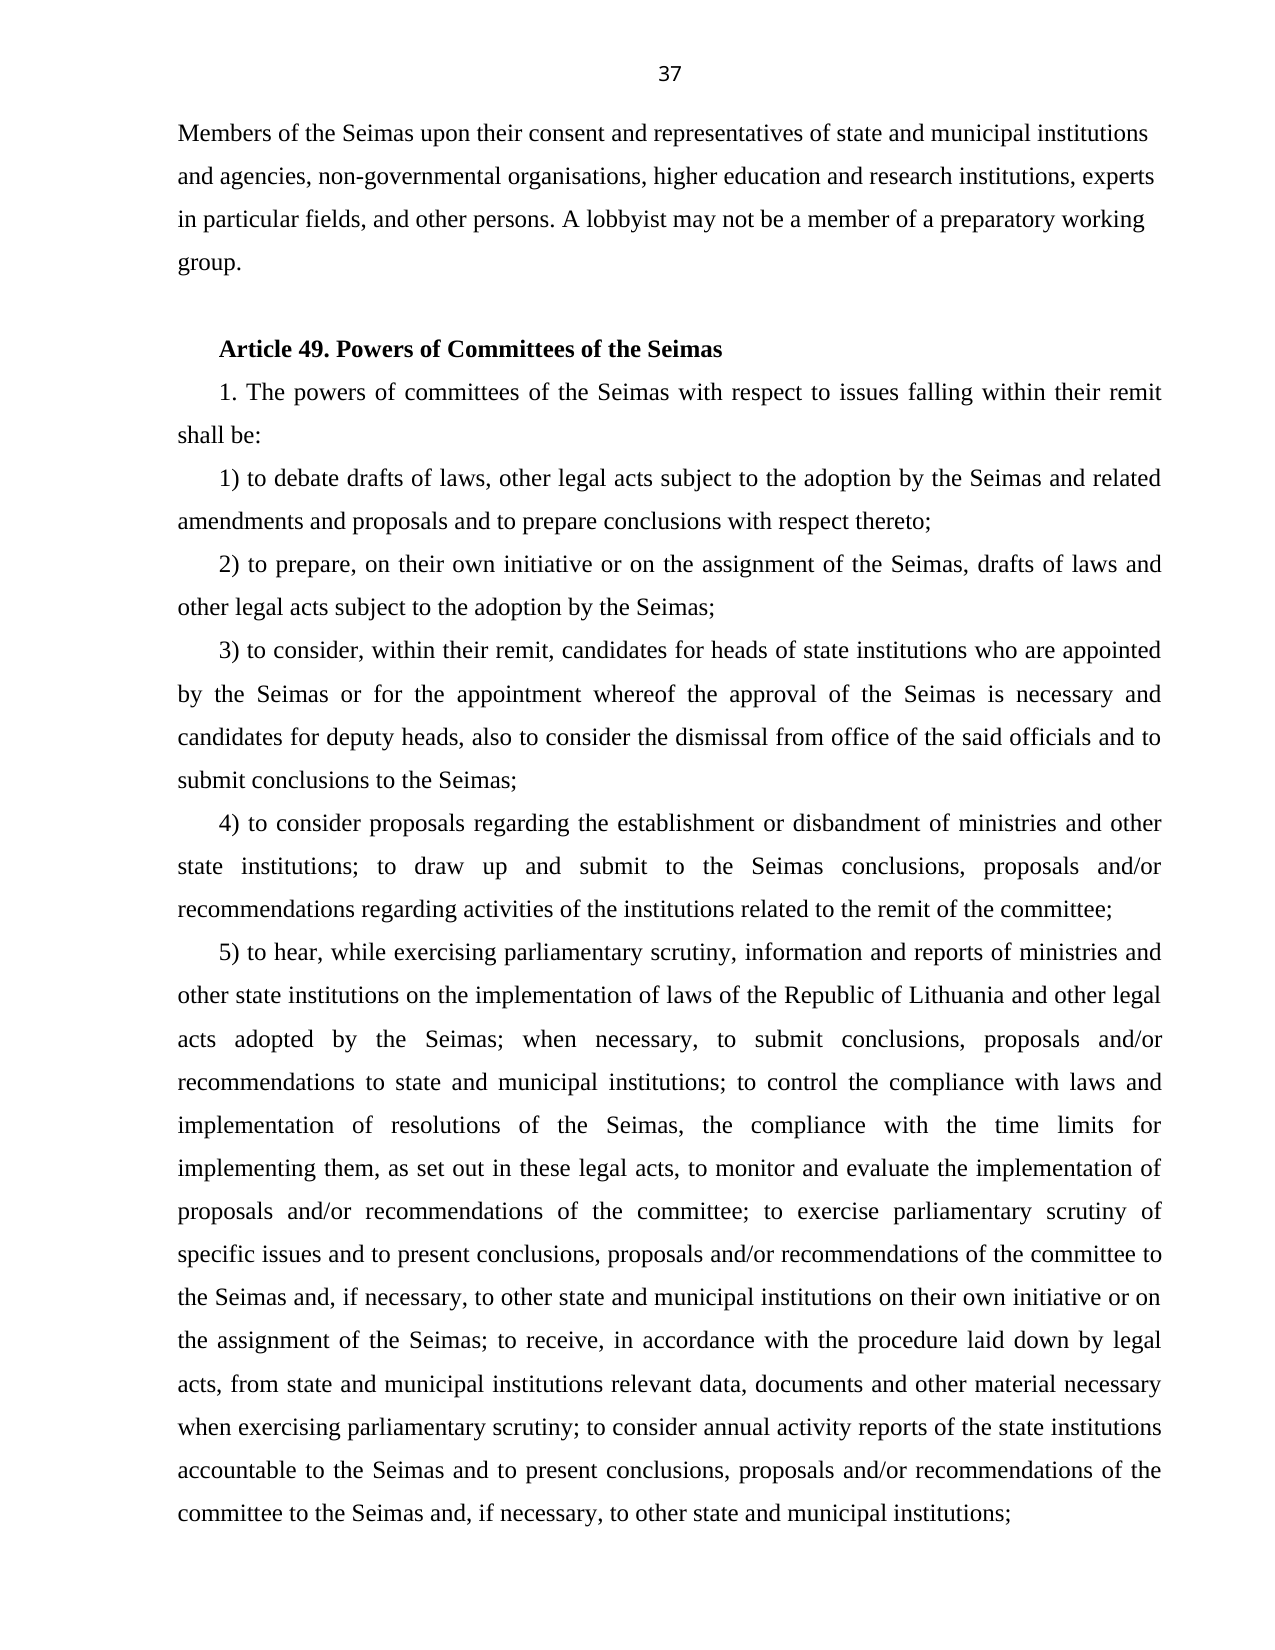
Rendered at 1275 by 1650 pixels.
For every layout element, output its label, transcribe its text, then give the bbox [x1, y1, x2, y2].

text 4) to consider proposals regarding the establishment or disbandment of ministries and other state institutions; to draw up and submit to the Seimas conclusions, proposals and/or recommendations regarding activities of the institutions related to the remit of the committee; [177, 808, 1163, 923]
text Members of the Seimas upon their consent and representatives of state and municipal institutions and agencies, non-governmental organisations, higher education and research institutions, experts in particular fields, and other persons. A lobbyist may not be a member of a preparatory working group. [177, 118, 1163, 276]
text 1) to debate drafts of laws, other legal acts subject to the adoption by the Seimas and related amendments and proposals and to prepare conclusions with respect thereto; [177, 463, 1163, 535]
text Article 49. Powers of Committees of the Seimas [177, 334, 1163, 362]
text 2) to prepare, on their own initiative or on the assignment of the Seimas, drafts of laws and other legal acts subject to the adoption by the Seimas; [177, 549, 1163, 621]
text 5) to hear, while exercising parliamentary scrutiny, information and reports of ministries and other state institutions on the implementation of laws of the Republic of Lithuania and other legal acts adopted by the Seimas; when necessary, to submit conclusions, proposals and/or recommendations to state and municipal institutions; to control the compliance with laws and implementation of resolutions of the Seimas, the compliance with the time limits for implementing them, as set out in these legal acts, to monitor and evaluate the implementation of proposals and/or recommendations of the committee; to exercise parliamentary scrutiny of specific issues and to present conclusions, proposals and/or recommendations of the committee to the Seimas and, if necessary, to other state and municipal institutions on their own initiative or on the assignment of the Seimas; to receive, in accordance with the procedure laid down by legal acts, from state and municipal institutions relevant data, documents and other material necessary when exercising parliamentary scrutiny; to consider annual activity reports of the state institutions accountable to the Seimas and to present conclusions, proposals and/or recommendations of the committee to the Seimas and, if necessary, to other state and municipal institutions; [177, 937, 1163, 1527]
text 1. The powers of committees of the Seimas with respect to issues falling within their remit shall be: [177, 377, 1163, 449]
text 3) to consider, within their remit, candidates for heads of state institutions who are appointed by the Seimas or for the appointment whereof the approval of the Seimas is necessary and candidates for deputy heads, also to consider the dismissal from office of the said officials and to submit conclusions to the Seimas; [177, 636, 1163, 794]
